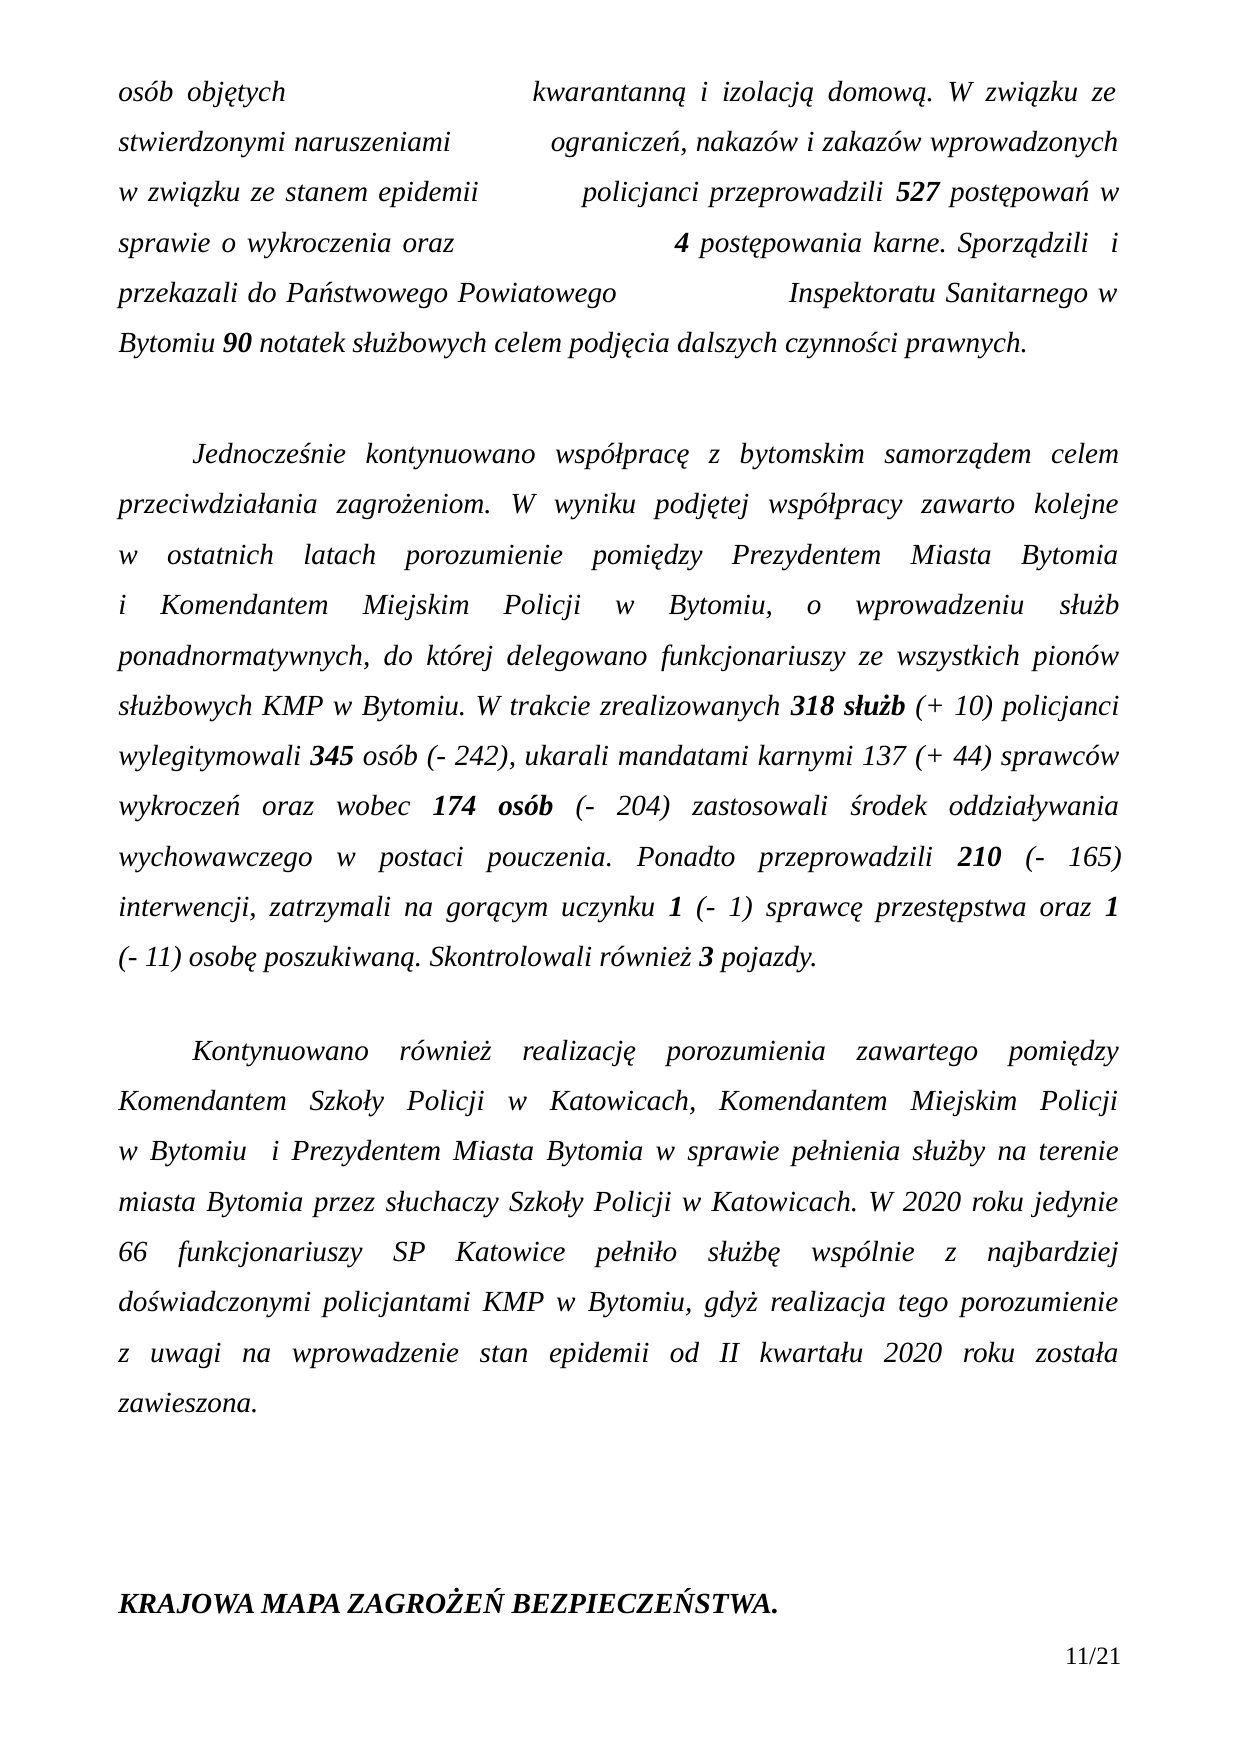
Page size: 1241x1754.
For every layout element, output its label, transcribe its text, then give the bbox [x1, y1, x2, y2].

text osób objętych kwarantanną i izolacją domową. W związku ze stwierdzonymi naruszeniami ograniczeń, nakazów i zakazów wprowadzonych w związku ze stanem epidemii policjanci przeprowadzili 527 postępowań w sprawie o wykroczenia oraz 4 postępowania karne. Sporządzili i przekazali do Państwowego Powiatowego Inspektoratu Sanitarnego w Bytomiu 90 notatek służbowych celem podjęcia dalszych czynności prawnych. [118, 74, 1122, 359]
text Jednocześnie kontynuowano współpracę z bytomskim samorządem celem przeciwdziałania zagrożeniom. W wyniku podjętej współpracy zawarto kolejne w ostatnich latach porozumienie pomiędzy Prezydentem Miasta Bytomia i Komendantem Miejskim Policji w Bytomiu, o wprowadzeniu służb ponadnormatywnych, do której delegowano funkcjonariuszy ze wszystkich pionów służbowych KMP w Bytomiu. W trakcie zrealizowanych 318 służb (+ 10) policjanci wylegitymowali 345 osób (- 242), ukarali mandatami karnymi 137 (+ 44) sprawców wykroczeń oraz wobec 174 osób (- 204) zastosowali środek oddziaływania wychowawczego w postaci pouczenia. Ponadto przeprowadzili 210 (- 165) interwencji, zatrzymali na gorącym uczynku 1 (- 1) sprawcę przestępstwa oraz 1 (- 11) osobę poszukiwaną. Skontrolowali również 3 pojazdy. [118, 436, 1122, 973]
text KRAJOWA MAPA ZAGROŻEŃ BEZPIECZEŃSTWA. [118, 1586, 1122, 1620]
text Kontynuowano również realizację porozumienia zawartego pomiędzy Komendantem Szkoły Policji w Katowicach, Komendantem Miejskim Policji w Bytomiu i Prezydentem Miasta Bytomia w sprawie pełnienia służby na terenie miasta Bytomia przez słuchaczy Szkoły Policji w Katowicach. W 2020 roku jedynie 66 funkcjonariuszy SP Katowice pełniło służbę wspólnie z najbardziej doświadczonymi policjantami KMP w Bytomiu, gdyż realizacja tego porozumienie z uwagi na wprowadzenie stan epidemii od II kwartału 2020 roku została zawieszona. [118, 1033, 1122, 1419]
